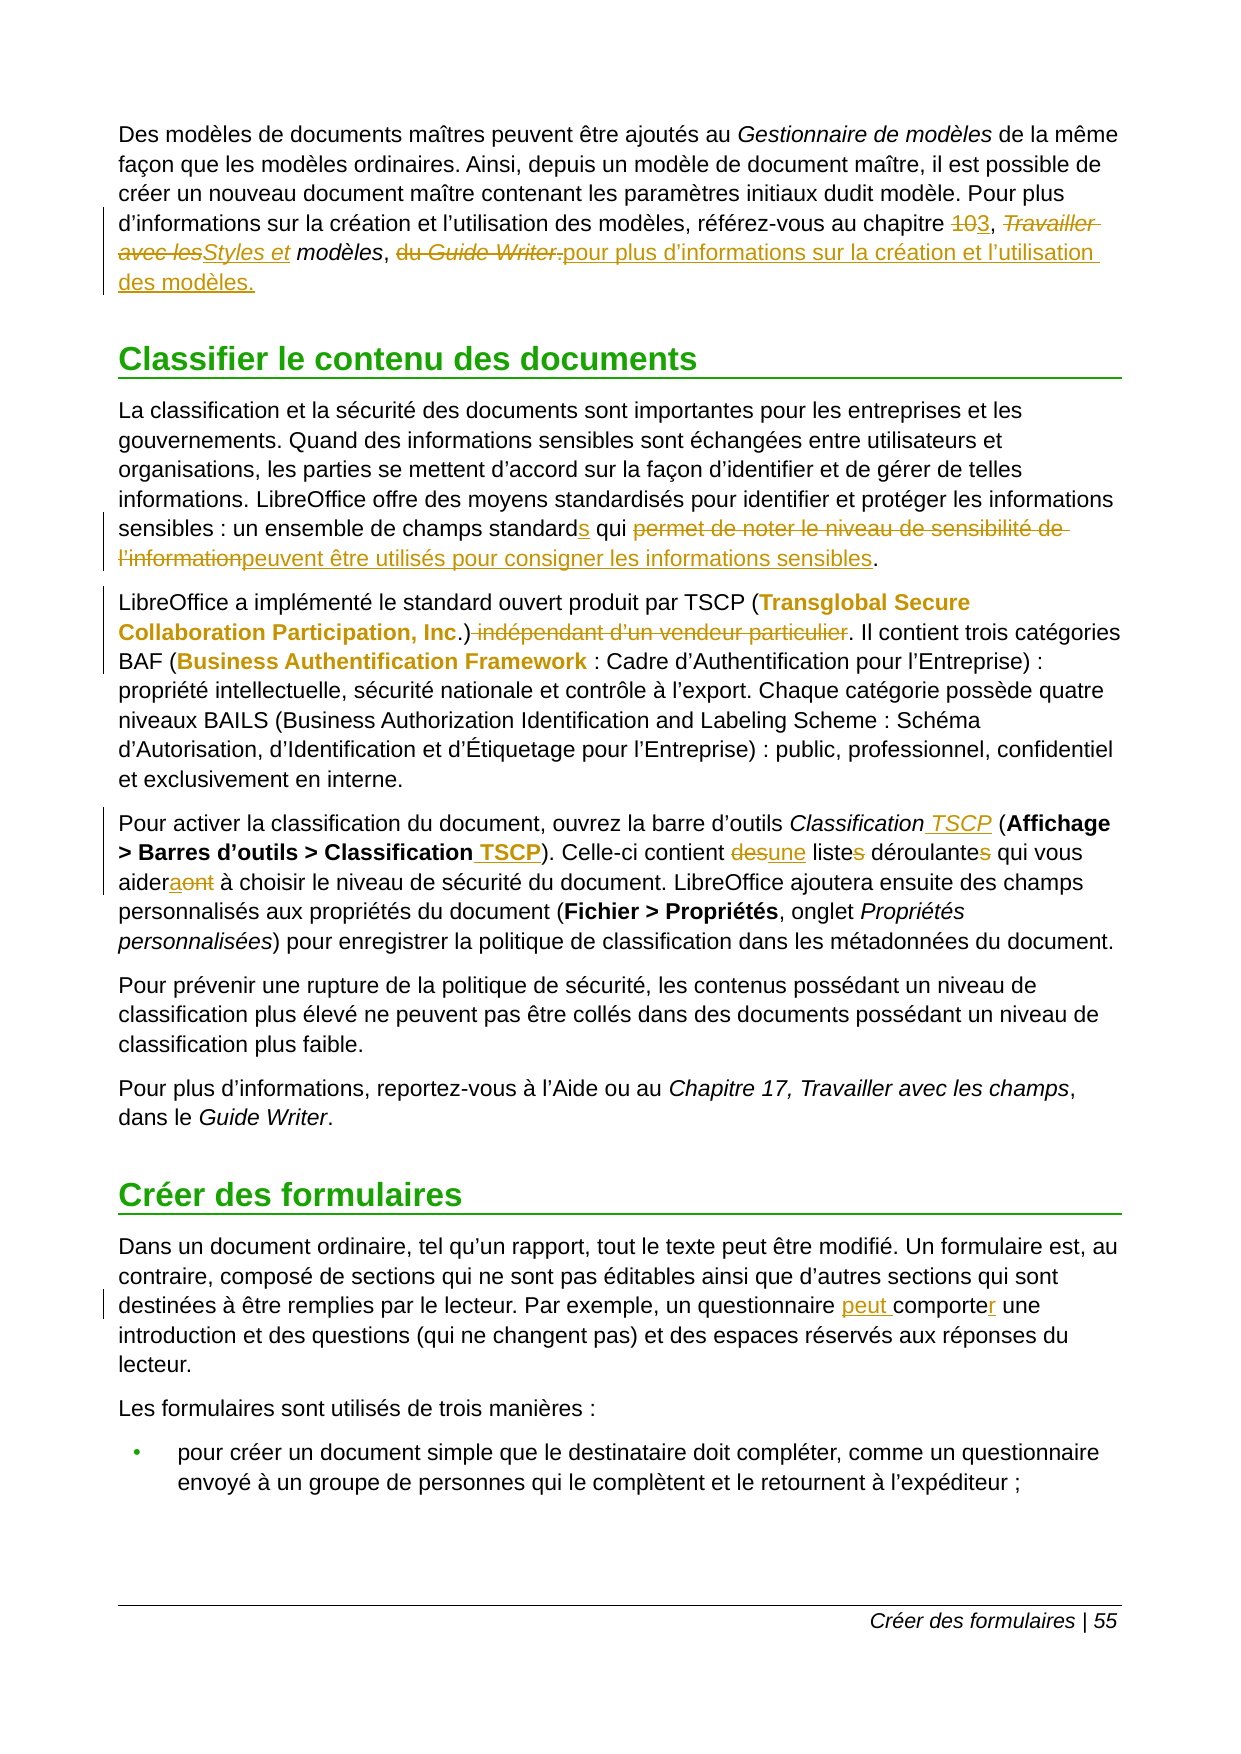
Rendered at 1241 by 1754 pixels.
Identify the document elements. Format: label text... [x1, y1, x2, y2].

text Pour prévenir une rupture de la politique de sécurité, les contenus possédant un niveau de classification plus élevé ne peuvent pas être collés dans des documents possédant un niveau de classification plus faible. [118, 969, 1122, 1057]
text Dans un document ordinaire, tel qu’un rapport, tout le texte peut être modifié. Un formulaire est, au contraire, composé de sections qui ne sont pas éditables ainsi que d’autres sections qui sont destinées à être remplies par le lecteur. Par exemple, un questionnaire peut comporter une introduction et des questions (qui ne changent pas) et des espaces réservés aux réponses du lecteur. [118, 1230, 1122, 1377]
text Pour plus d’informations, reportez-vous à l’Aide ou au Chapitre 17, Travailler avec les champs, dans le Guide Writer. [118, 1072, 1122, 1131]
text Les formulaires sont utilisés de trois manières : [118, 1392, 1122, 1422]
text La classification et la sécurité des documents sont importantes pour les entreprises et les gouvernements. Quand des informations sensibles sont échangées entre utilisateurs et organisations, les parties se mettent d’accord sur la façon d’identifier et de gérer de telles informations. LibreOffice offre des moyens standardisés pour identifier et protéger les informations sensibles : un ensemble de champs standards qui peuvent être utilisés pour consigner les informations sensibles. [118, 394, 1122, 571]
subtitle Créer des formulaires [118, 1175, 1122, 1213]
text Pour activer la classification du document, ouvrez la barre d’outils Classification TSCP (Affichage > Barres d’outils > Classification TSCP). Celle-ci contient une liste déroulante qui vous aidera à choisir le niveau de sécurité du document. LibreOffice ajoutera ensuite des champs personnalisés aux propriétés du document (Fichier > Propriétés, onglet Propriétés personnalisées) pour enregistrer la politique de classification dans les métadonnées du document. [118, 807, 1122, 954]
list pour créer un document simple que le destinataire doit compléter, comme un questionnaire envoyé à un groupe de personnes qui le complètent et le retournent à l’expéditeur ; [133, 1436, 1122, 1495]
text Des modèles de documents maîtres peuvent être ajoutés au Gestionnaire de modèles de la même façon que les modèles ordinaires. Ainsi, depuis un modèle de document maître, il est possible de créer un nouveau document maître contenant les paramètres initiaux dudit modèle. Pour plus d’informations sur la création et l’utilisation des modèles, référez-vous au chapitre 3, Styles et modèles, pour plus d’informations sur la création et l’utilisation des modèles. [118, 118, 1122, 295]
subtitle Classifier le contenu des documents [118, 339, 1122, 377]
text LibreOffice a implémenté le standard ouvert produit par TSCP (Transglobal Secure Collaboration Participation, Inc.). Il contient trois catégories BAF (Business Authentification Framework : Cadre d’Authentification pour l’Entreprise) : propriété intellectuelle, sécurité nationale et contrôle à l’export. Chaque catégorie possède quatre niveaux BAILS (Business Authorization Identification and Labeling Scheme : Schéma d’Autorisation, d’Identification et d’Étiquetage pour l’Entreprise) : public, professionnel, confidentiel et exclusivement en interne. [118, 586, 1122, 792]
